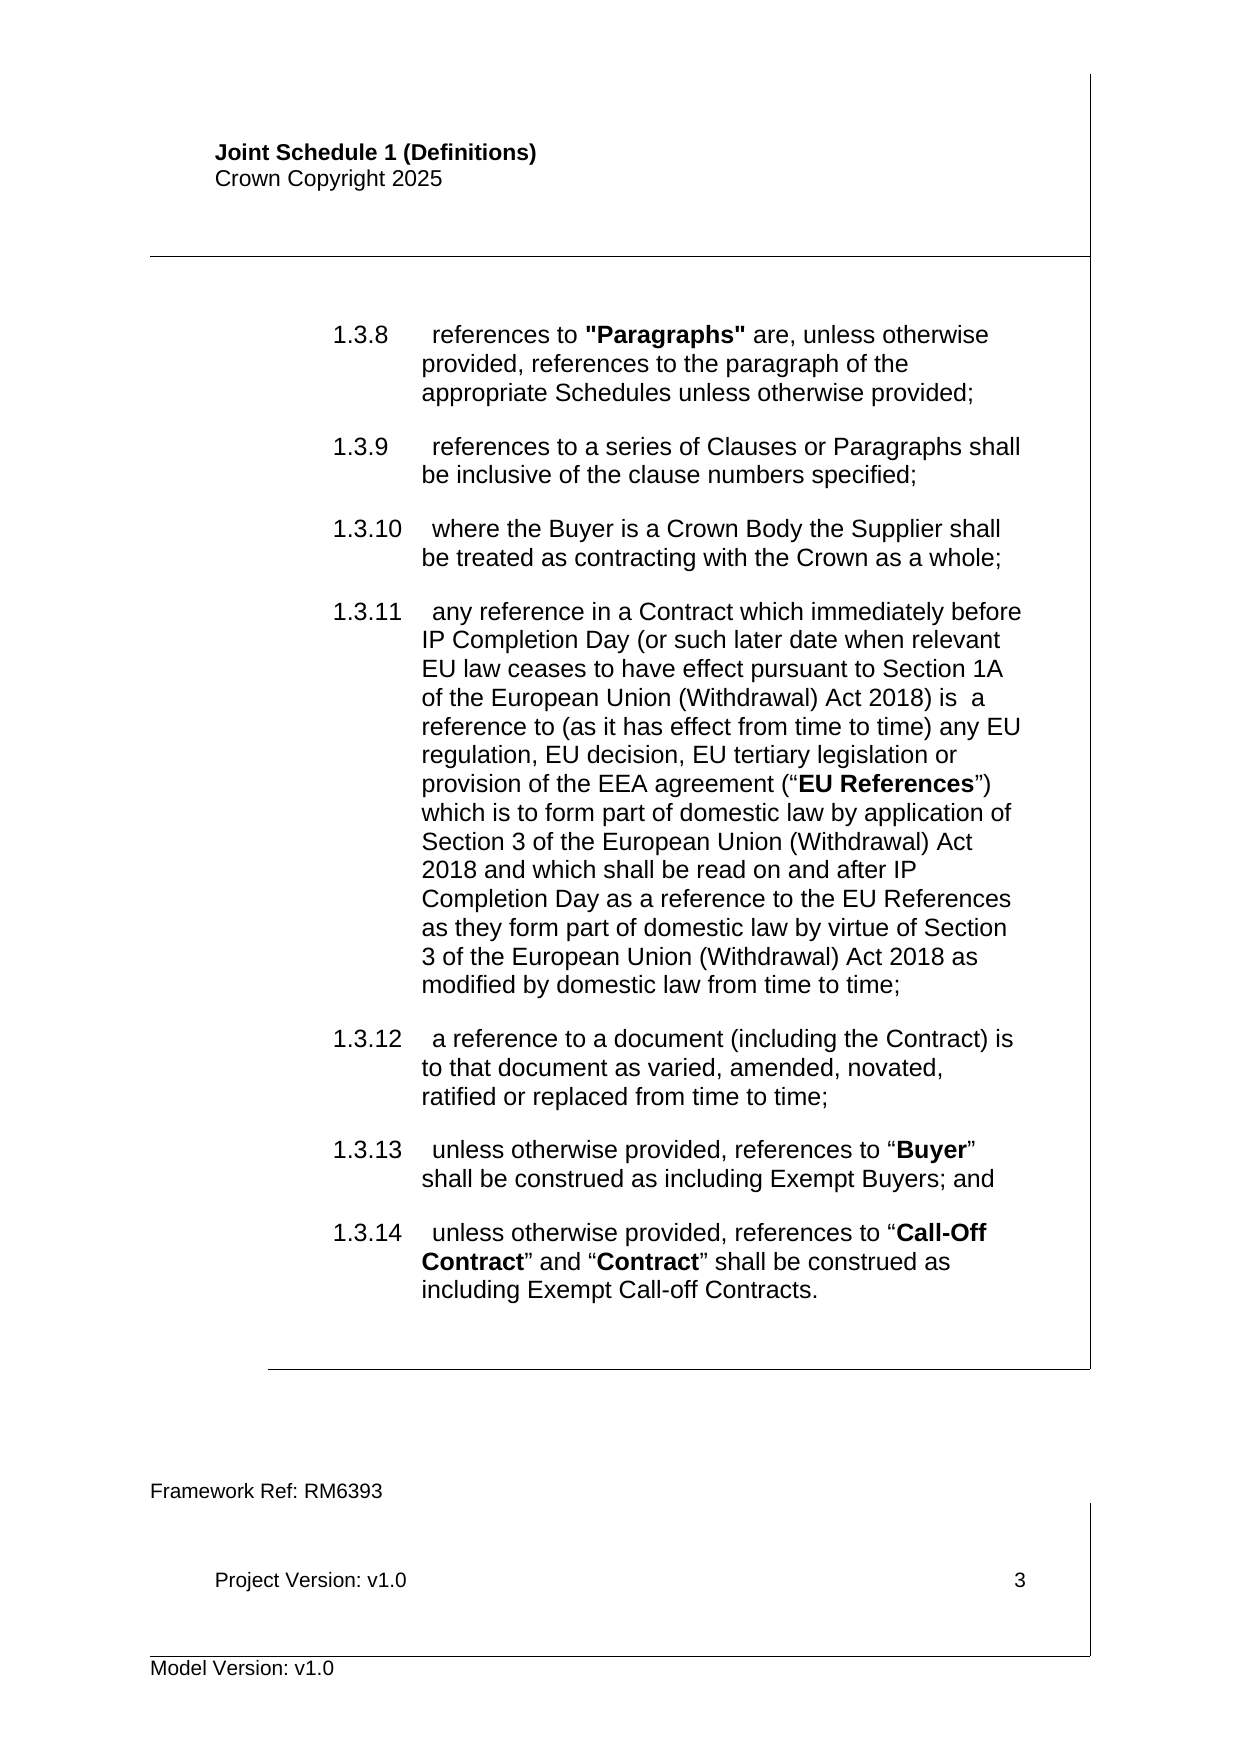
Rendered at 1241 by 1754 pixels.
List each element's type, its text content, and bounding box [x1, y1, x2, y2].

list unless otherwise provided, references to “Buyer” shall be construed as including Exempt Buyers; and [268, 1071, 1090, 1153]
list references to "Paragraphs" are, unless otherwise provided, references to the paragraph of the appropriate Schedules unless otherwise provided; [268, 256, 1090, 367]
list unless otherwise provided, references to “Call-Off Contract” and “Contract” shall be construed as including Exempt Call-off Contracts. [268, 1153, 1090, 1369]
list where the Buyer is a Crown Body the Supplier shall be treated as contracting with the Crown as a whole; [268, 449, 1090, 532]
list references to a series of Clauses or Paragraphs shall be inclusive of the clause numbers specified; [268, 367, 1090, 449]
list a reference to a document (including the Contract) is to that document as varied, amended, novated, ratified or replaced from time to time; [268, 959, 1090, 1071]
list any reference in a Contract which immediately before IP Completion Day (or such later date when relevant EU law ceases to have effect pursuant to Section 1A of the European Union (Withdrawal) Act 2018) is a reference to (as it has effect from time to time) any EU regulation, EU decision, EU tertiary legislation or provision of the EEA agreement (“EU References”) which is to form part of domestic law by application of Section 3 of the European Union (Withdrawal) Act 2018 and which shall be read on and after IP Completion Day as a reference to the EU References as they form part of domestic law by virtue of Section 3 of the European Union (Withdrawal) Act 2018 as modified by domestic law from time to time; [268, 532, 1090, 959]
